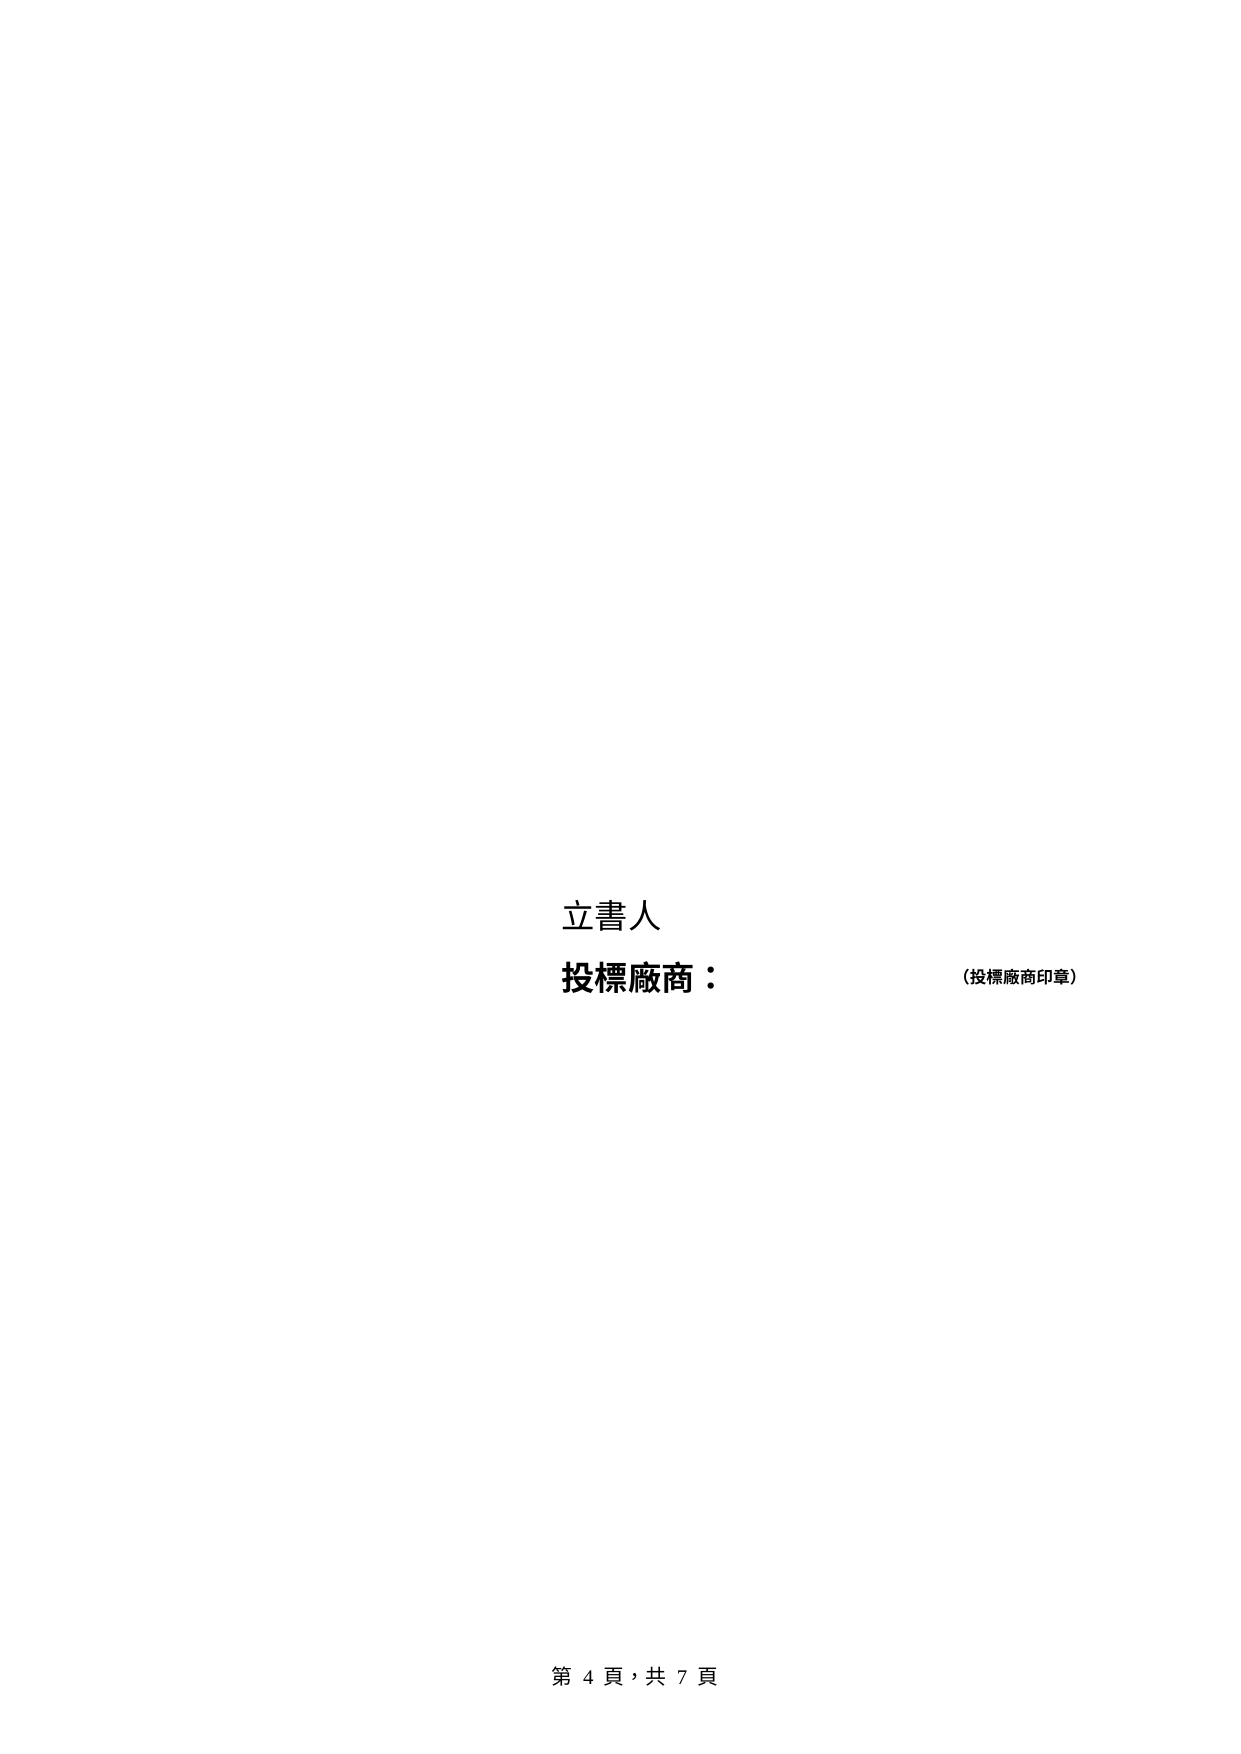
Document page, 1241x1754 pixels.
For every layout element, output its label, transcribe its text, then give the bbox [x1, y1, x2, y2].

text 立書人 [561, 872, 1152, 934]
text 投標廠商： （投標廠商印章） [561, 934, 1152, 997]
